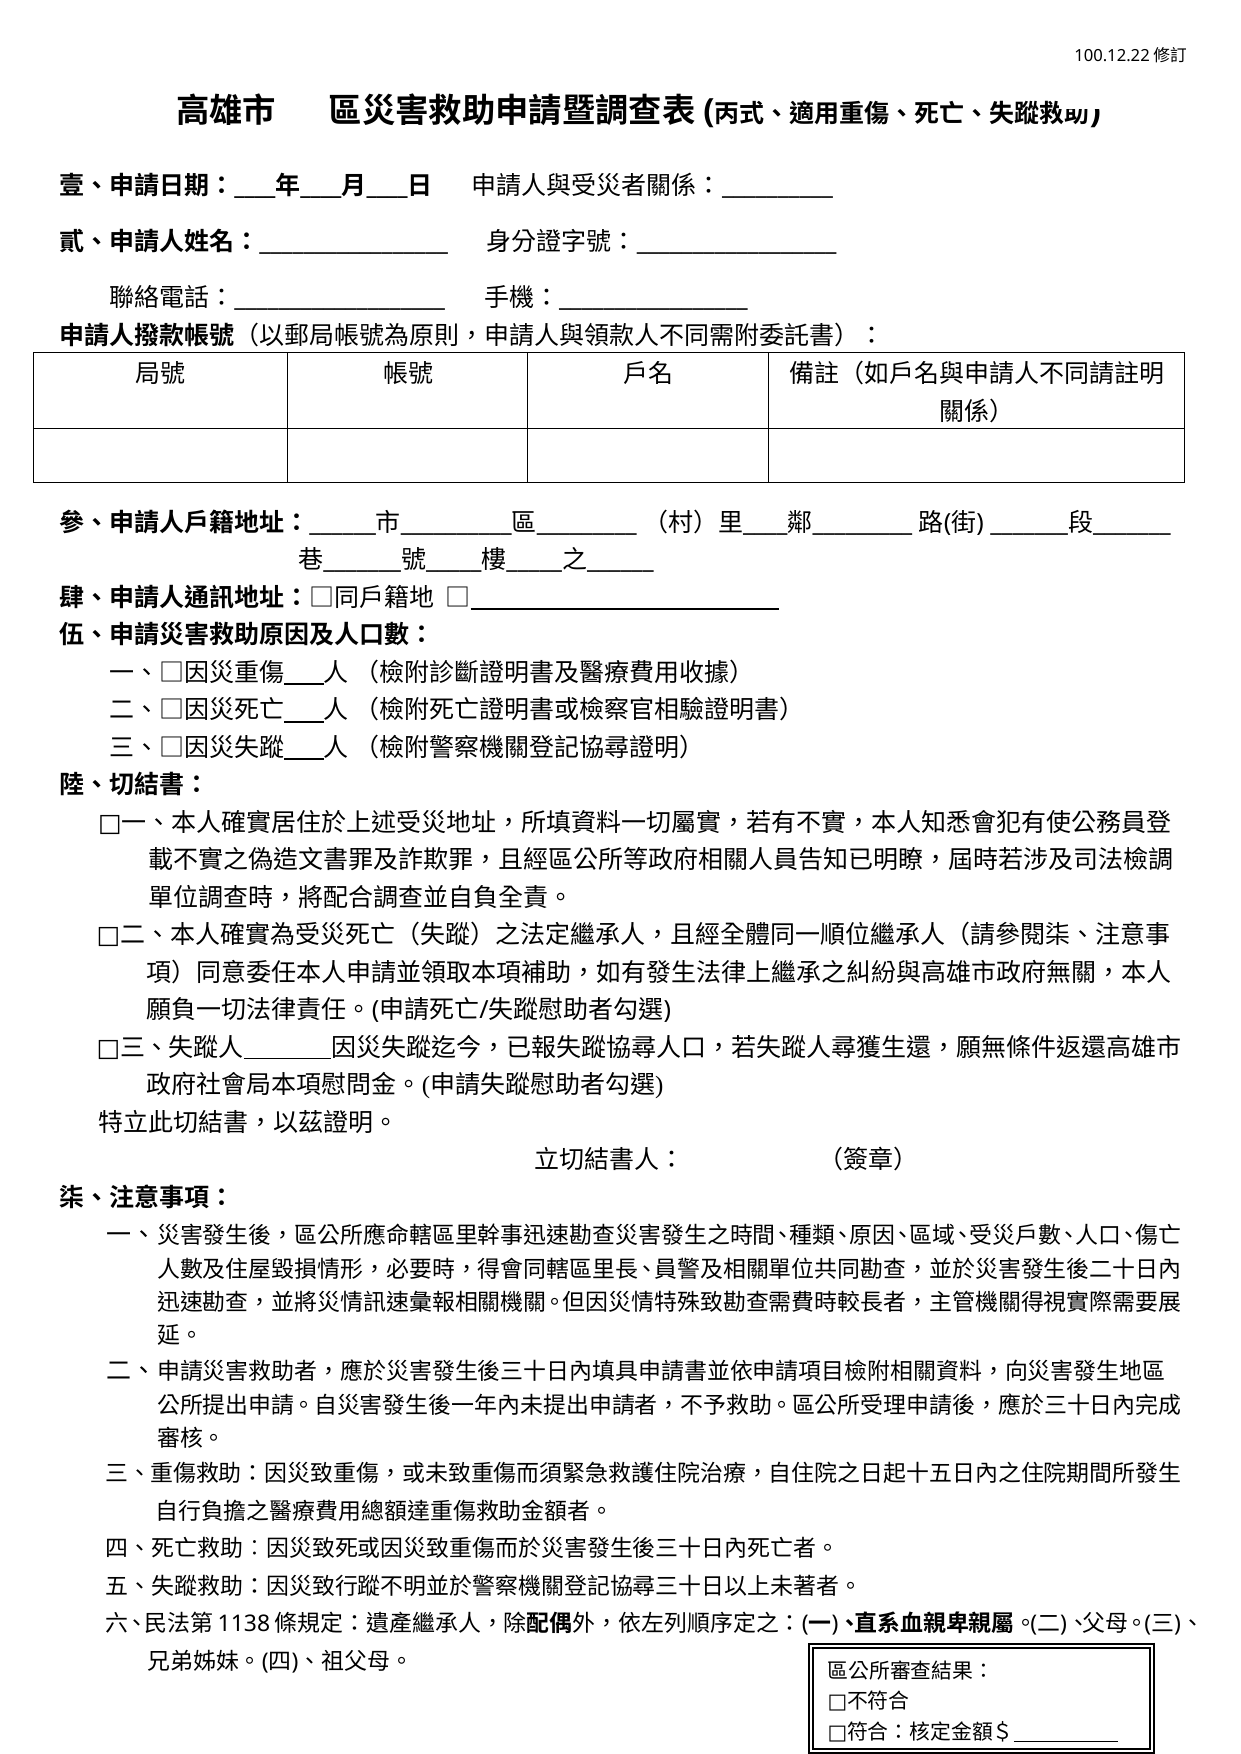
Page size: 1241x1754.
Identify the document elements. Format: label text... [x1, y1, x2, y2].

text 三、重傷救助：因災致重傷，或未致重傷而須緊急救護住院治療，自住院之日起十五日內之住院期間所發生自行負擔之醫療費用總額達重傷救助金額者。 [106, 1453, 1181, 1528]
text 伍、申請災害救助原因及人口數： [59, 614, 1181, 652]
list 災害發生後，區公所應命轄區里幹事迅速勘查災害發生之時間、種類、原因、區域、受災戶數、人口、傷亡人數及住屋毀損情形，必要時，得會同轄區里長、員警及相關單位共同勘查，並於災害發生後二十日內迅速勘查，並將災情訊速彙報相關機關。但因災情特殊致勘查需費時較長者，主管機關得視實際需要展延。 [106, 1214, 1181, 1350]
text 肆、申請人通訊地址：□同戶籍地 □ [59, 577, 1181, 614]
text □一、本人確實居住於上述受災地址，所填資料一切屬實，若有不實，本人知悉會犯有使公務員登載不實之偽造文書罪及詐欺罪，且經區公所等政府相關人員告知已明瞭，屆時若涉及司法檢調單位調查時，將配合調查並自負全責。 [98, 802, 1181, 914]
table_header 局號 [34, 353, 287, 428]
text 區公所審查結果： [827, 1654, 1136, 1684]
table_header 備註（如戶名與申請人不同請註明關係） [769, 353, 1184, 428]
text 柒、注意事項： [59, 1177, 1181, 1214]
text 特立此切結書，以茲證明。 [98, 1102, 1181, 1139]
text 五、失蹤救助：因災致行蹤不明並於警察機關登記協尋三十日以上未著者。 [106, 1565, 1181, 1603]
text 二、□因災死亡 人 （檢附死亡證明書或檢察官相驗證明書） 三、□因災失蹤 人 （檢附警察機關登記協尋證明） [109, 689, 1181, 764]
text 四、死亡救助︰因災致死或因災致重傷而於災害發生後三十日內死亡者。 [106, 1528, 1181, 1565]
text □不符合 [827, 1684, 1136, 1715]
text □符合：核定金額＄ [827, 1715, 1136, 1742]
text □三、失蹤人 因災失蹤迄今，已報失蹤協尋人口，若失蹤人尋獲生還，願無條件返還高雄市政府社會局本項慰問金。(申請失蹤慰助者勾選) [96, 1027, 1181, 1102]
table_cell [34, 429, 287, 482]
text □二、本人確實為受災死亡（失蹤）之法定繼承人，且經全體同一順位繼承人（請參閱柒、注意事項）同意委任本人申請並領取本項補助，如有發生法律上繼承之糾紛與高雄市政府無關，本人願負一切法律責任。(申請死亡/失蹤慰助者勾選) [96, 914, 1181, 1027]
text 壹、申請日期：____年____月____日 申請人與受災者關係：__________ [59, 164, 1181, 202]
table_cell [528, 429, 768, 482]
table_cell [769, 429, 1184, 482]
text 陸、切結書： [59, 764, 1181, 802]
text 高雄市 區災害救助申請暨調查表 (丙式、適用重傷、死亡、失蹤救助) [59, 34, 1222, 146]
text 申請人撥款帳號（以郵局帳號為原則，申請人與領款人不同需附委託書）： [59, 314, 1181, 352]
table_header 帳號 [288, 353, 527, 428]
text 100.12.22修訂 [1074, 42, 1206, 66]
table_cell [288, 429, 527, 482]
text 聯絡電話：___________________ 手機：_________________ [59, 277, 1181, 314]
list 申請災害救助者，應於災害發生後三十日內填具申請書並依申請項目檢附相關資料，向災害發生地區公所提出申請。自災害發生後一年內未提出申請者，不予救助。區公所受理申請後，應於三十日內完成審核。 [106, 1350, 1181, 1453]
text 參、申請人戶籍地址：______市__________區_________ （村）里____鄰_________ 路(街) _______段_______巷_______號_____樓_____之______ [59, 502, 1181, 577]
text 立切結書人： （簽章） [534, 1139, 1181, 1177]
text 六、民法第1138條規定：遺產繼承人，除配偶外，依左列順序定之：(一)、直系血親卑親屬。(二)、父母。(三)、兄弟姊妹。(四)、祖父母。 [106, 1603, 1181, 1678]
text 貳、申請人姓名：_________________ 身分證字號：__________________ [59, 221, 1181, 258]
table_header 戶名 [528, 353, 768, 428]
text 一、□因災重傷 人 （檢附診斷證明書及醫療費用收據） [109, 652, 1181, 689]
